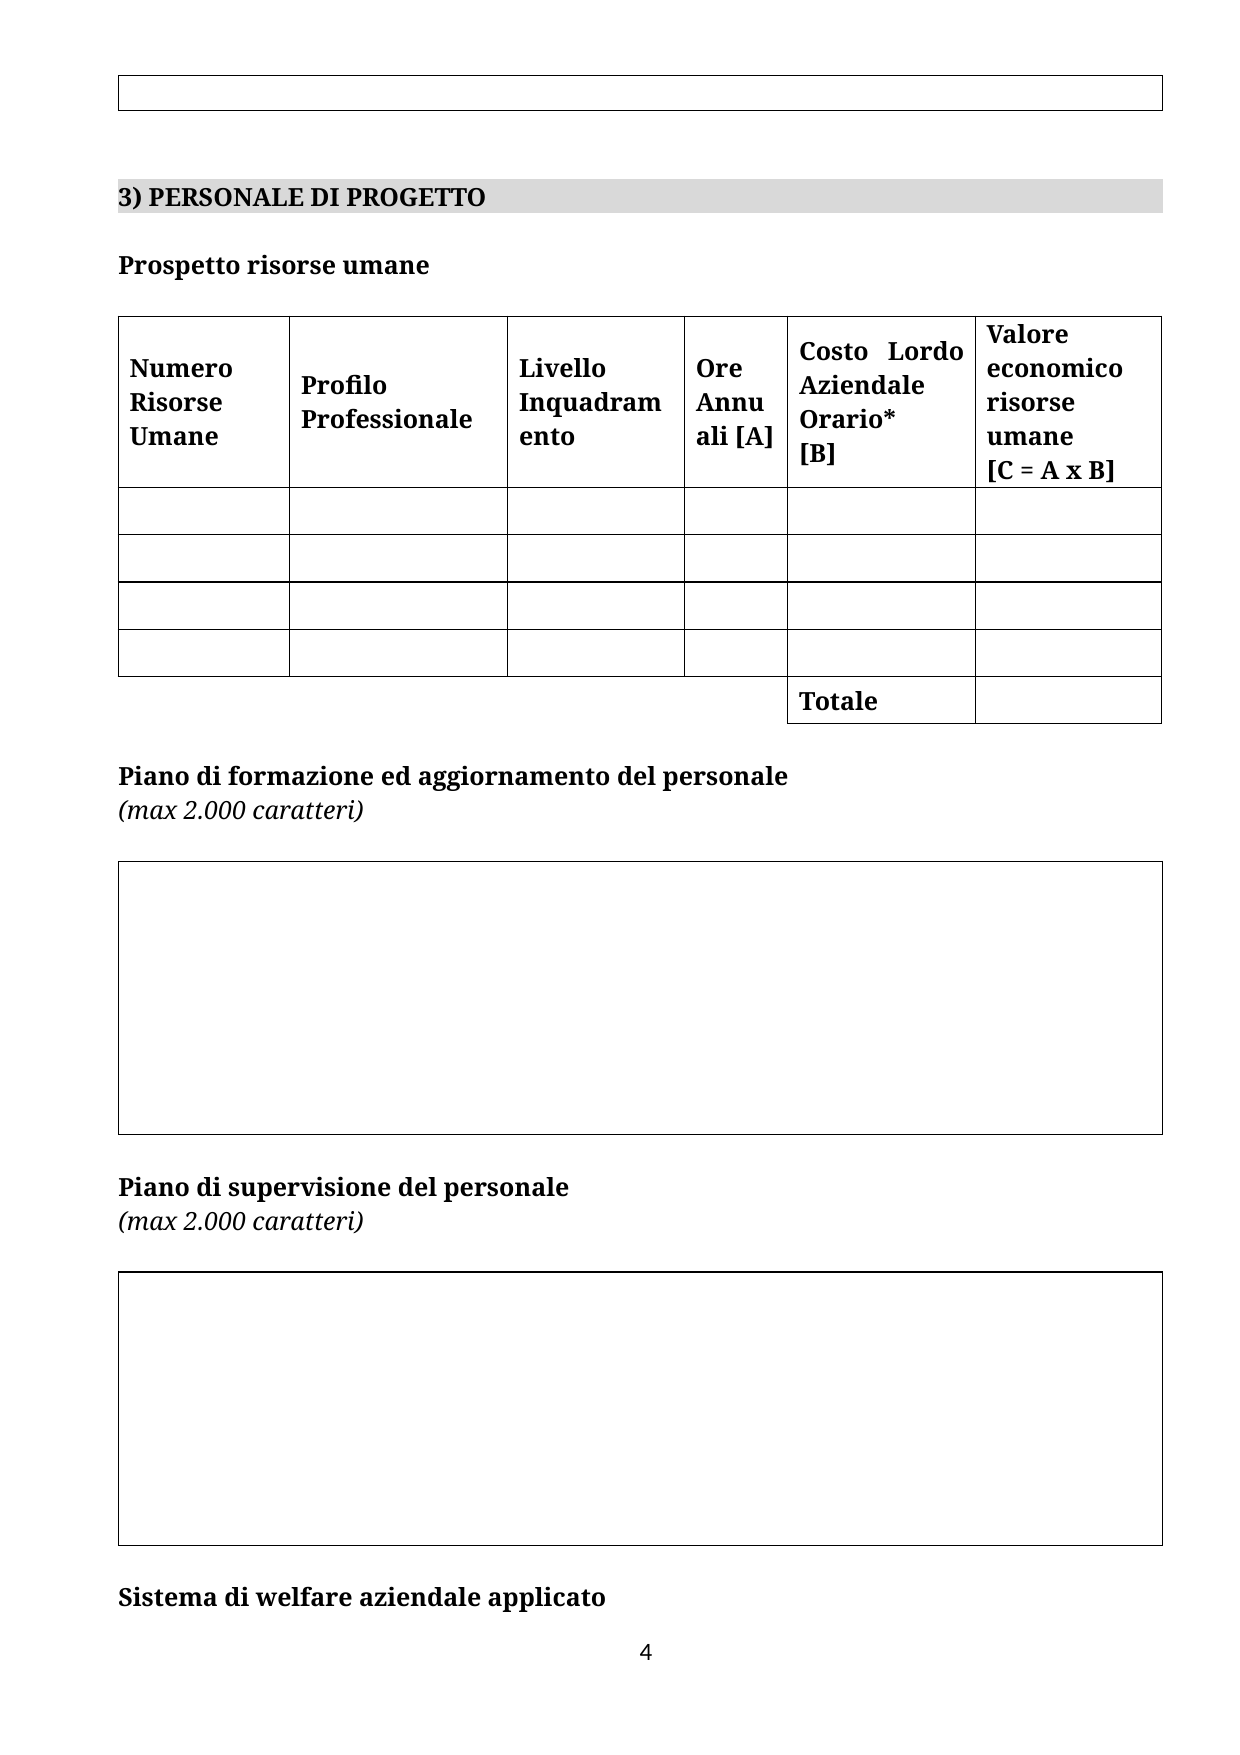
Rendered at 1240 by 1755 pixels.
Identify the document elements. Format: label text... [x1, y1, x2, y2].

table_header Valore economico risorse umane [C = A x B] [976, 317, 1161, 487]
table_cell [788, 630, 975, 676]
table_cell [118, 677, 289, 723]
text (max 2.000 caratteri) [118, 1203, 1163, 1237]
table_cell [290, 630, 507, 676]
table_cell [119, 488, 289, 534]
table_cell [976, 677, 1161, 723]
text Prospetto risorse umane [118, 247, 1163, 281]
table_header Ore Annuali [A] [685, 317, 787, 487]
table_cell [508, 488, 684, 534]
text Sistema di welfare aziendale applicato [118, 1580, 1163, 1614]
table_cell [685, 488, 787, 534]
table_header Profilo Professionale [290, 317, 507, 487]
table_header Costo Lordo Aziendale Orario* [B] [788, 317, 975, 487]
text Piano di supervisione del personale [118, 1169, 1163, 1203]
table_cell [684, 677, 787, 723]
text (max 2.000 caratteri) [118, 792, 1163, 827]
table_cell [788, 488, 975, 534]
table_cell [119, 583, 289, 629]
table_cell [976, 535, 1161, 581]
table_header Livello Inquadramento [508, 317, 684, 487]
table_cell [976, 583, 1161, 629]
table_cell [788, 535, 975, 581]
text Piano di formazione ed aggiornamento del personale [118, 758, 1163, 792]
text 3) PERSONALE DI PROGETTO [118, 179, 1163, 213]
table_cell [976, 630, 1161, 676]
table_cell [685, 583, 787, 629]
table_cell [508, 583, 684, 629]
table_cell [788, 583, 975, 629]
table_cell [508, 630, 684, 676]
table_cell [976, 488, 1161, 534]
table_cell Totale [788, 677, 975, 723]
table_cell [508, 535, 684, 581]
table_cell [508, 677, 684, 723]
table_cell [685, 535, 787, 581]
table_header Numero Risorse Umane [119, 317, 289, 487]
table_cell [685, 630, 787, 676]
table_cell [119, 535, 289, 581]
table_cell [290, 677, 508, 723]
table_cell [290, 583, 507, 629]
table_cell [119, 630, 289, 676]
table_cell [290, 488, 507, 534]
table_cell [290, 535, 507, 581]
